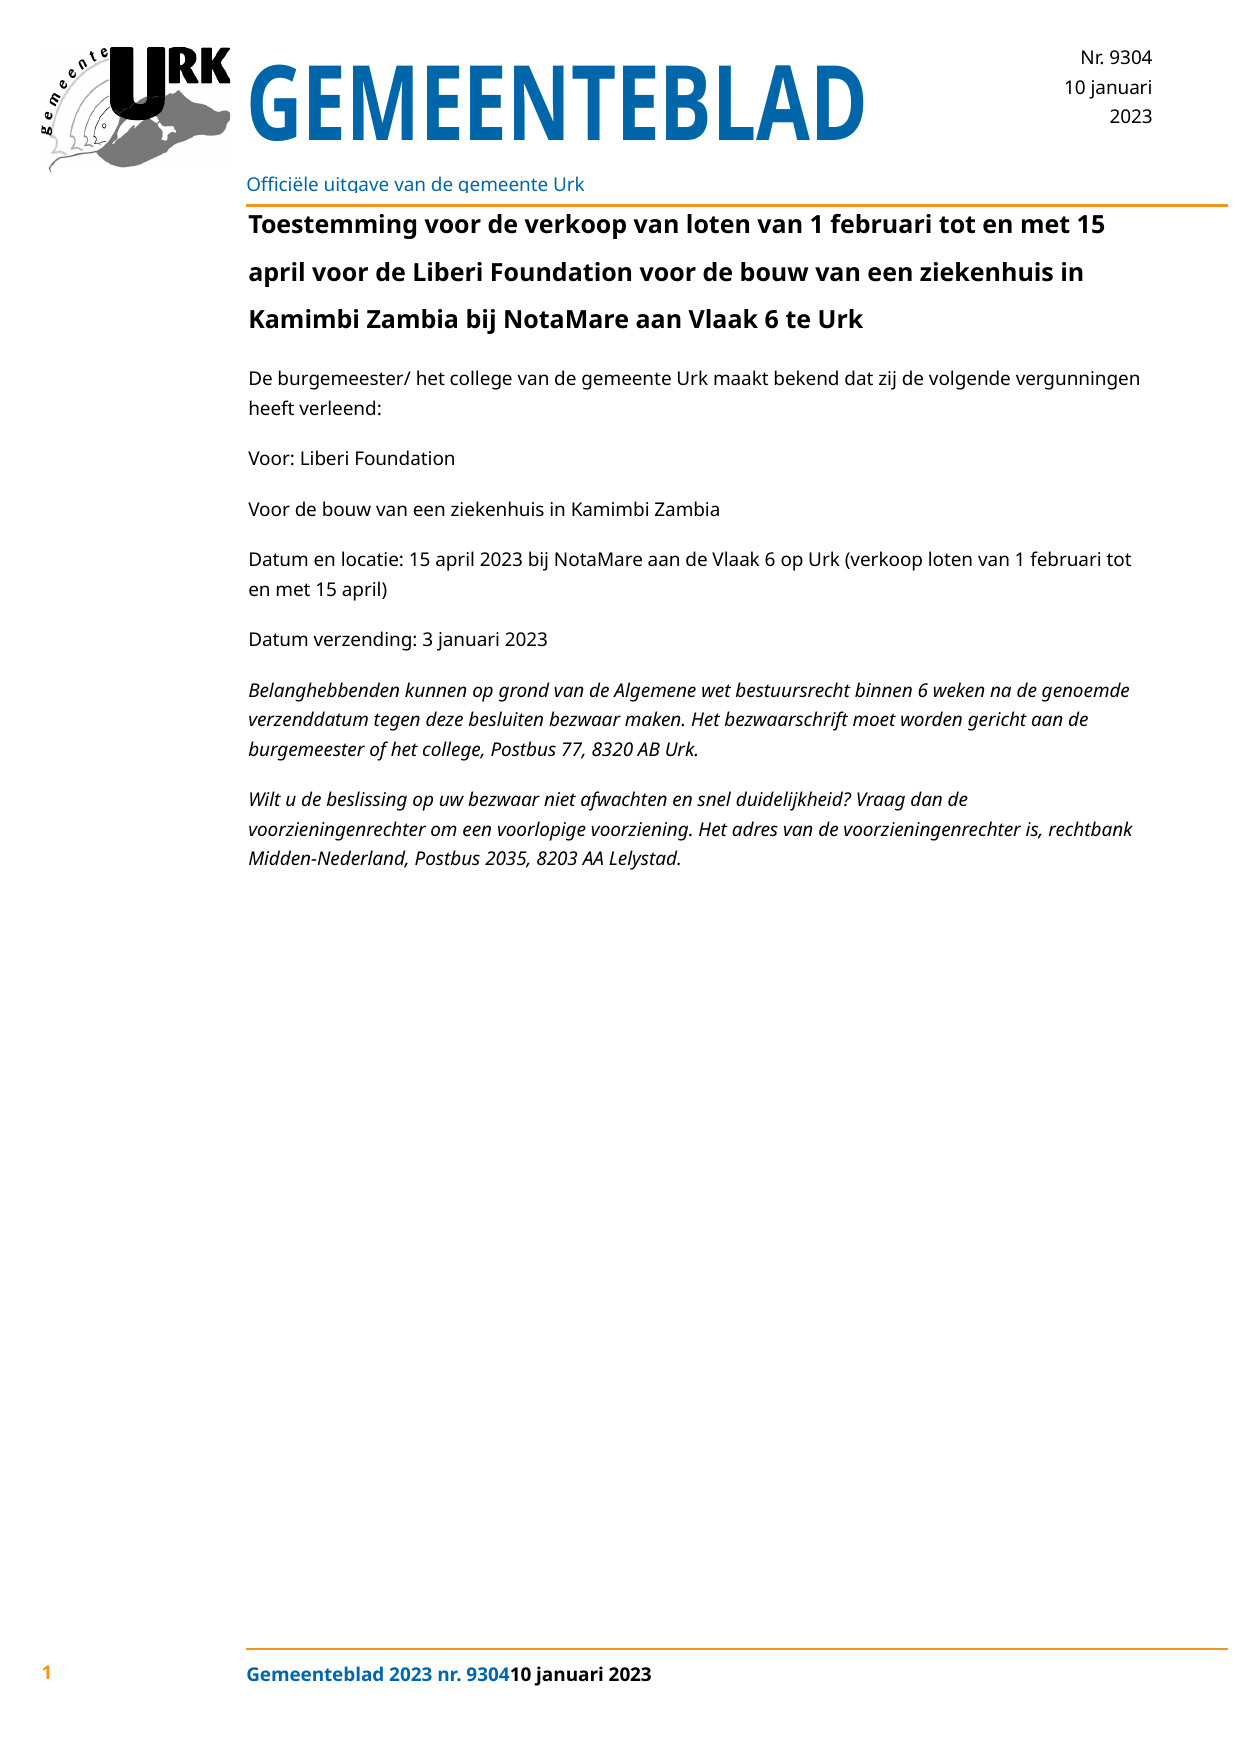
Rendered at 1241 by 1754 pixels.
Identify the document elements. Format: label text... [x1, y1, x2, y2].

text Belanghebbenden kunnen op grond van de Algemene wet bestuursrecht binnen 6 weken na de genoemde verzenddatum tegen deze besluiten bezwaar maken. Het bezwaarschrift moet worden gericht aan de burgemeester of het college, Postbus 77, 8320 AB Urk. [248, 677, 1152, 762]
text Wilt u de beslissing op uw bezwaar niet afwachten en snel duidelijkheid? Vraag dan de voorzieningenrechter om een voorlopige voorziening. Het adres van de voorzieningenrechter is, rechtbank Midden-Nederland, Postbus 2035, 8203 AA Lelystad. [248, 786, 1152, 871]
text De burgemeester/ het college van de gemeente Urk maakt bekend dat zij de volgende vergunningen heeft verleend: [248, 366, 1152, 421]
text Voor de bouw van een ziekenhuis in Kamimbi Zambia [248, 496, 1152, 522]
picture [41, 47, 231, 172]
text Datum en locatie: 15 april 2023 bij NotaMare aan de Vlaak 6 op Urk (verkoop loten van 1 februari tot en met 15 april) [248, 546, 1152, 602]
text Datum verzending: 3 januari 2023 [248, 626, 1152, 652]
text Toestemming voor de verkoop van loten van 1 februari tot en met 15 april voor de Liberi Foundation voor de bouw van een ziekenhuis in Kamimbi Zambia bij NotaMare aan Vlaak 6 te Urk [248, 207, 1152, 336]
text Voor: Liberi Foundation [248, 446, 1152, 471]
